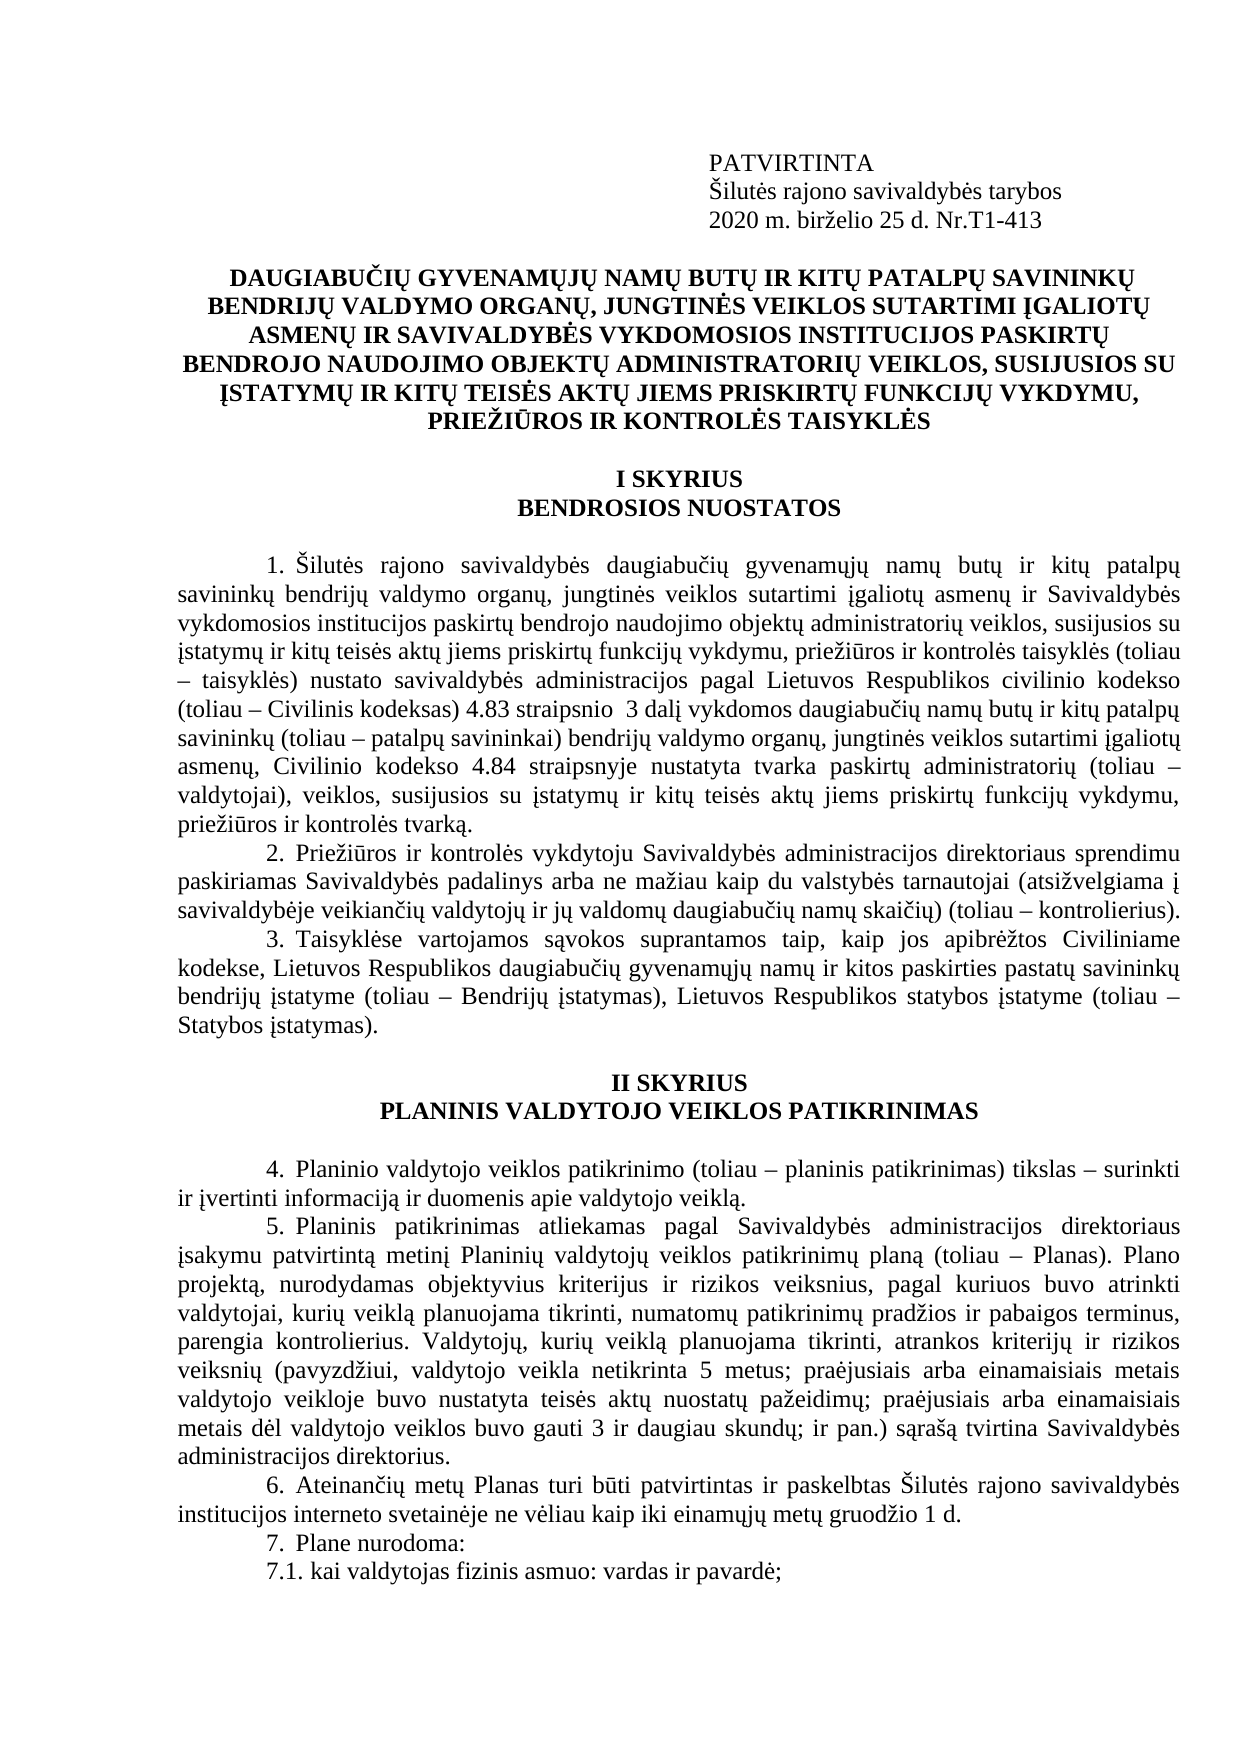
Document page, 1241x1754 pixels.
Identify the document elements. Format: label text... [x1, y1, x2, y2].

text BENDROSIOS NUOSTATOS [177, 493, 1181, 521]
text 7.1. kai valdytojas fizinis asmuo: vardas ir pavardė; [177, 1556, 1181, 1585]
text 6. Ateinančių metų Planas turi būti patvirtintas ir paskelbtas Šilutės rajono savivaldybės institucijos interneto svetainėje ne vėliau kaip iki einamųjų metų gruodžio 1 d. [177, 1470, 1181, 1528]
text 4. Planinio valdytojo veiklos patikrinimo (toliau – planinis patikrinimas) tikslas – surinkti ir įvertinti informaciją ir duomenis apie valdytojo veiklą. [177, 1154, 1181, 1211]
text 2020 m. birželio 25 d. Nr.T1-413 [709, 205, 1181, 234]
text 5. Planinis patikrinimas atliekamas pagal Savivaldybės administracijos direktoriaus įsakymu patvirtintą metinį Planinių valdytojų veiklos patikrinimų planą (toliau – Planas). Plano projektą, nurodydamas objektyvius kriterijus ir rizikos veiksnius, pagal kuriuos buvo atrinkti valdytojai, kurių veiklą planuojama tikrinti, numatomų patikrinimų pradžios ir pabaigos terminus, parengia kontrolierius. Valdytojų, kurių veiklą planuojama tikrinti, atrankos kriterijų ir rizikos veiksnių (pavyzdžiui, valdytojo veikla netikrinta 5 metus; praėjusiais arba einamaisiais metais valdytojo veikloje buvo nustatyta teisės aktų nuostatų pažeidimų; praėjusiais arba einamaisiais metais dėl valdytojo veiklos buvo gauti 3 ir daugiau skundų; ir pan.) sąrašą tvirtina Savivaldybės administracijos direktorius. [177, 1211, 1181, 1470]
text PLANINIS VALDYTOJO VEIKLOS PATIKRINIMAS [177, 1096, 1181, 1125]
text DAUGIABUČIŲ GYVENAMŲJŲ NAMŲ BUTŲ IR KITŲ PATALPŲ SAVININKŲ BENDRIJŲ VALDYMO ORGANŲ, JUNGTINĖS VEIKLOS SUTARTIMI ĮGALIOTŲ ASMENŲ IR SAVIVALDYBĖS VYKDOMOSIOS INSTITUCIJOS PASKIRTŲ BENDROJO NAUDOJIMO OBJEKTŲ ADMINISTRATORIŲ VEIKLOS, SUSIJUSIOS SU ĮSTATYMŲ IR KITŲ TEISĖS AKTŲ JIEMS PRISKIRTŲ FUNKCIJŲ VYKDYMU, PRIEŽIŪROS IR KONTROLĖS TAISYKLĖS [177, 263, 1181, 435]
text PATVIRTINTA [177, 148, 1181, 176]
text II SKYRIUS [177, 1068, 1181, 1096]
text 2. Priežiūros ir kontrolės vykdytoju Savivaldybės administracijos direktoriaus sprendimu paskiriamas Savivaldybės padalinys arba ne mažiau kaip du valstybės tarnautojai (atsižvelgiama į savivaldybėje veikiančių valdytojų ir jų valdomų daugiabučių namų skaičių) (toliau – kontrolierius). [177, 838, 1181, 924]
text Šilutės rajono savivaldybės tarybos [709, 176, 1181, 205]
text 3. Taisyklėse vartojamos sąvokos suprantamos taip, kaip jos apibrėžtos Civiliniame kodekse, Lietuvos Respublikos daugiabučių gyvenamųjų namų ir kitos paskirties pastatų savininkų bendrijų įstatyme (toliau – Bendrijų įstatymas), Lietuvos Respublikos statybos įstatyme (toliau – Statybos įstatymas). [177, 924, 1181, 1039]
text I SKYRIUS [177, 464, 1181, 493]
text 7. Plane nurodoma: [177, 1528, 1181, 1556]
text 1. Šilutės rajono savivaldybės daugiabučių gyvenamųjų namų butų ir kitų patalpų savininkų bendrijų valdymo organų, jungtinės veiklos sutartimi įgaliotų asmenų ir Savivaldybės vykdomosios institucijos paskirtų bendrojo naudojimo objektų administratorių veiklos, susijusios su įstatymų ir kitų teisės aktų jiems priskirtų funkcijų vykdymu, priežiūros ir kontrolės taisyklės (toliau – taisyklės) nustato savivaldybės administracijos pagal Lietuvos Respublikos civilinio kodekso (toliau – Civilinis kodeksas) 4.83 straipsnio 3 dalį vykdomos daugiabučių namų butų ir kitų patalpų savininkų (toliau – patalpų savininkai) bendrijų valdymo organų, jungtinės veiklos sutartimi įgaliotų asmenų, Civilinio kodekso 4.84 straipsnyje nustatyta tvarka paskirtų administratorių (toliau – valdytojai), veiklos, susijusios su įstatymų ir kitų teisės aktų jiems priskirtų funkcijų vykdymu, priežiūros ir kontrolės tvarką. [177, 550, 1181, 838]
